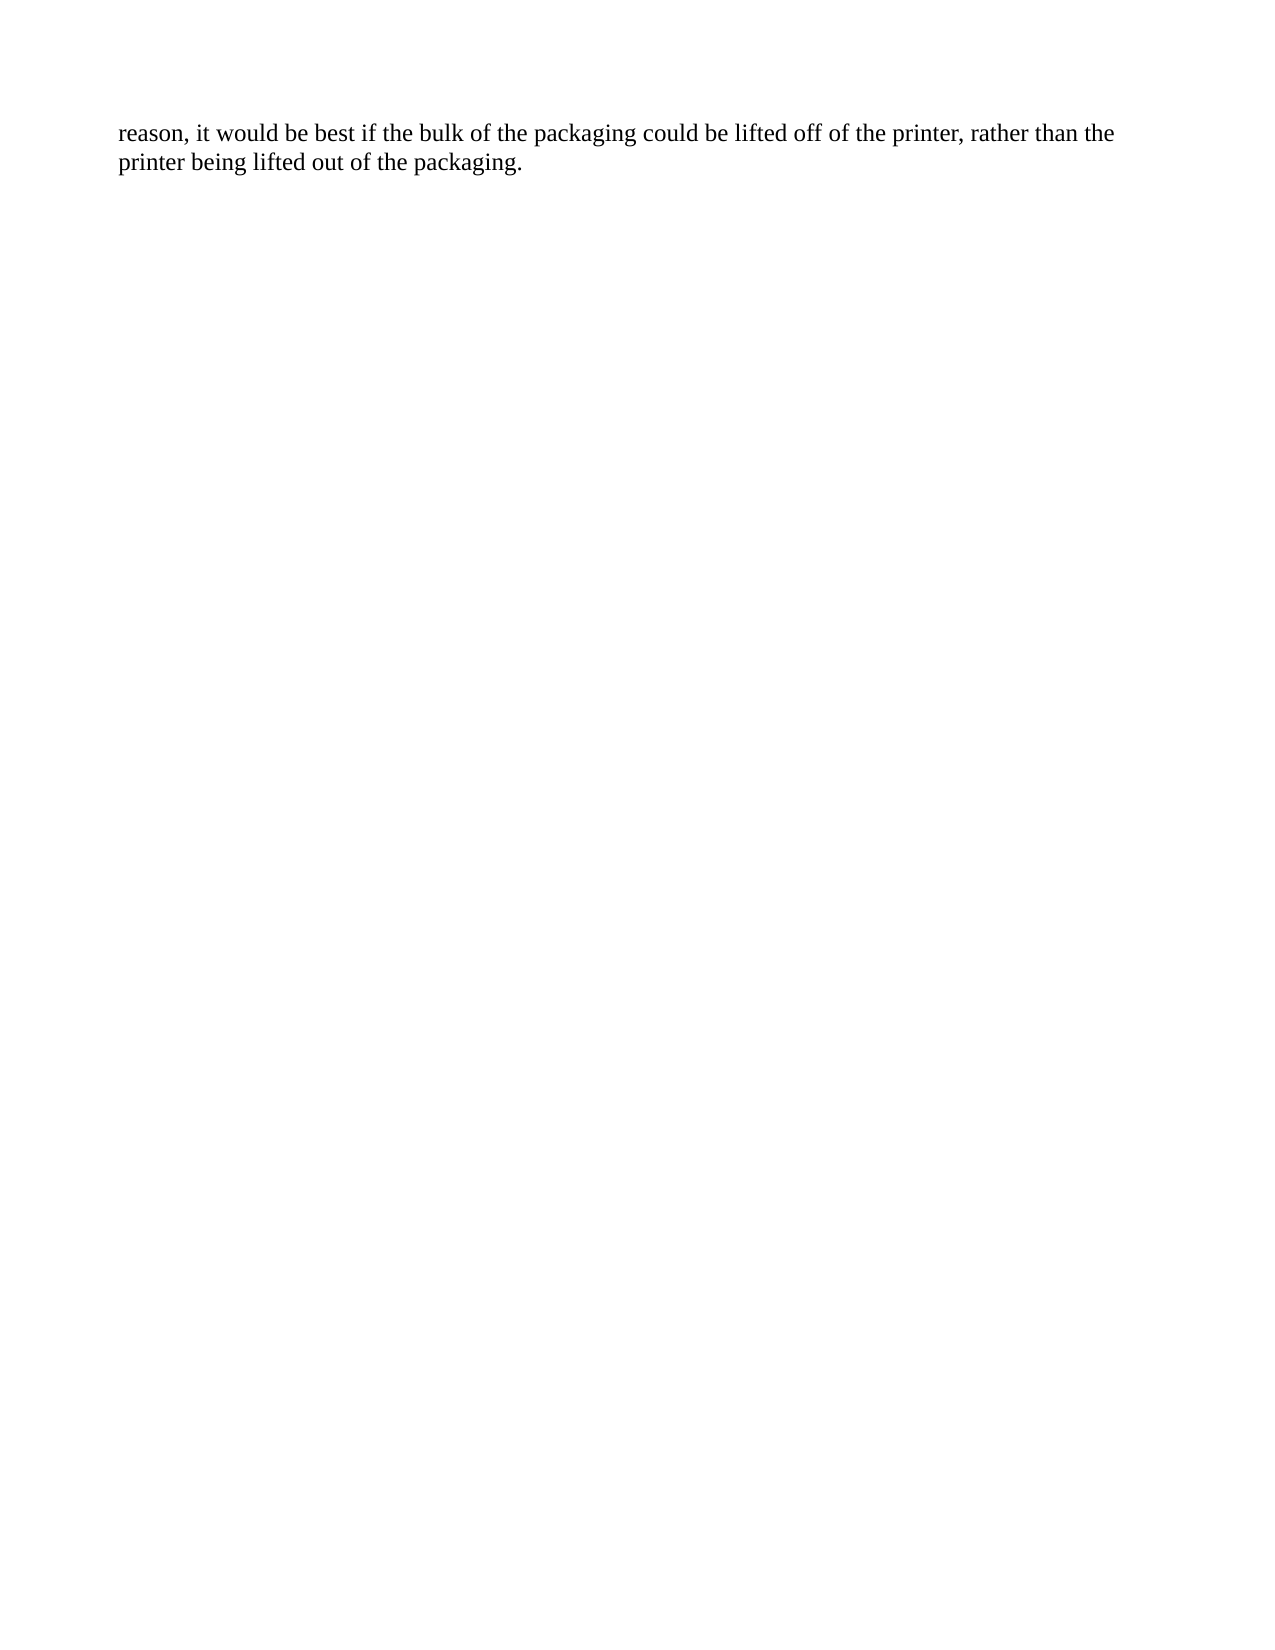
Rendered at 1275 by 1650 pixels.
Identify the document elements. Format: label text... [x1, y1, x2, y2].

text reason, it would be best if the bulk of the packaging could be lifted off of the printer, rather than the printer being lifted out of the packaging. [118, 118, 1157, 176]
